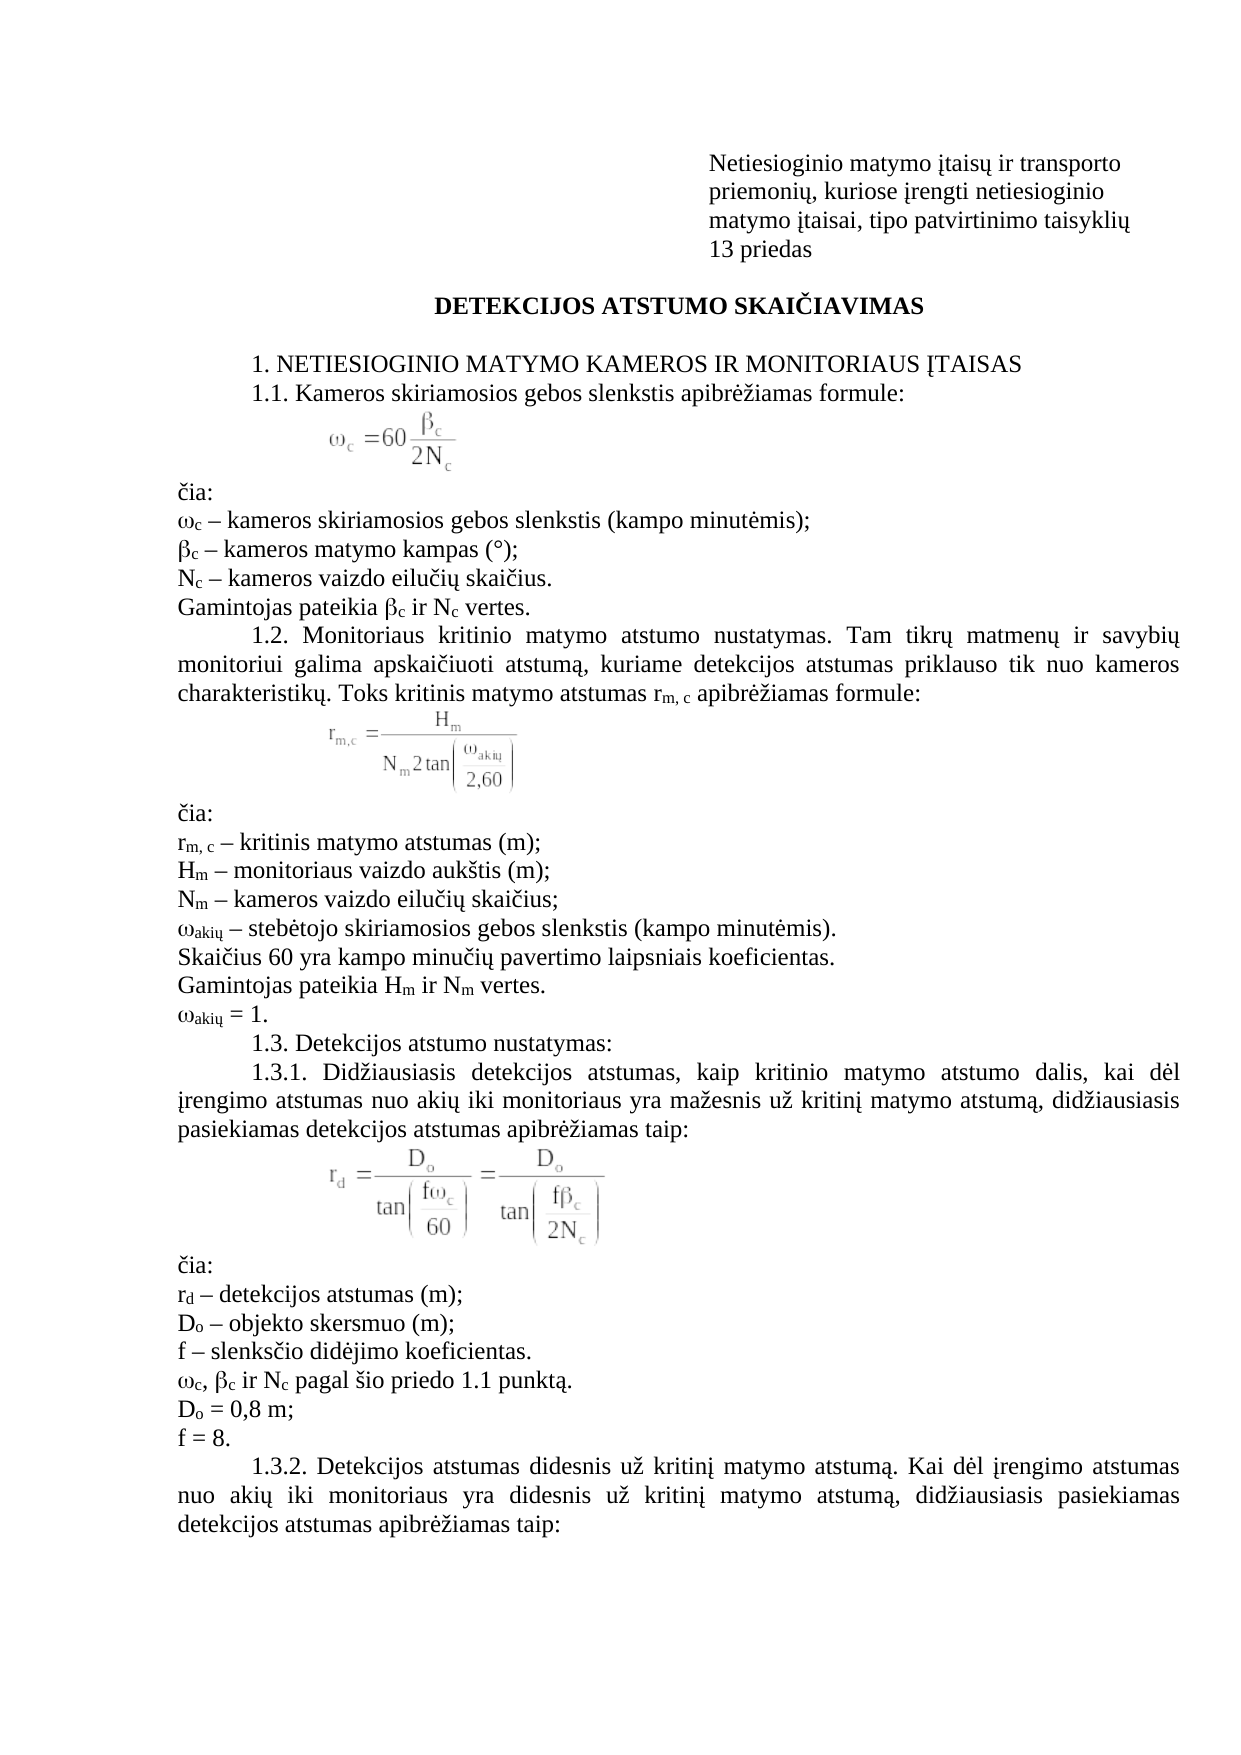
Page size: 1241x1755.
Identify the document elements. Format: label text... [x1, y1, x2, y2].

text bc – kameros matymo kampas (°); [177, 534, 1181, 563]
text wc, bc ir Nc pagal šio priedo 1.1 punktą. [177, 1365, 1181, 1394]
text Hm – monitoriaus vaizdo aukštis (m); [177, 856, 1181, 884]
text DETEKCIJOS ATSTUMO SKAIČIAVIMAS [177, 291, 1181, 320]
text 1.2. Monitoriaus kritinio matymo atstumo nustatymas. Tam tikrų matmenų ir savybių monitoriui galima apskaičiuoti atstumą, kuriame detekcijos atstumas priklauso tik nuo kameros charakteristikų. Toks kritinis matymo atstumas rm, c apibrėžiamas formule: [177, 621, 1181, 707]
text rm, c – kritinis matymo atstumas (m); [177, 827, 1181, 856]
text 13 priedas [177, 234, 1181, 263]
text matymo įtaisai, tipo patvirtinimo taisyklių [177, 205, 1181, 234]
text Do = 0,8 m; [177, 1394, 1181, 1423]
text Skaičius 60 yra kampo minučių pavertimo laipsniais koeficientas. [177, 942, 1181, 971]
text rd – detekcijos atstumas (m); [177, 1279, 1181, 1308]
text f = 8. [177, 1423, 1181, 1451]
text wakių – stebėtojo skiriamosios gebos slenkstis (kampo minutėmis). [177, 913, 1181, 942]
text f – slenksčio didėjimo koeficientas. [177, 1336, 1181, 1365]
text 1. NETIESIOGINIO MATYMO KAMEROS IR MONITORIAUS ĮTAISAS [177, 349, 1181, 378]
text 1.3. Detekcijos atstumo nustatymas: [177, 1028, 1181, 1057]
text wakių = 1. [177, 999, 1181, 1028]
text Nm – kameros vaizdo eilučių skaičius; [177, 884, 1181, 913]
text 1.1. Kameros skiriamosios gebos slenkstis apibrėžiamas formule: [177, 378, 1181, 406]
text wc – kameros skiriamosios gebos slenkstis (kampo minutėmis); [177, 506, 1181, 534]
text Gamintojas pateikia Hm ir Nm vertes. [177, 971, 1181, 999]
text 1.3.1. Didžiausiasis detekcijos atstumas, kaip kritinio matymo atstumo dalis, kai dėl įrengimo atstumas nuo akių iki monitoriaus yra mažesnis už kritinį matymo atstumą, didžiausiasis pasiekiamas detekcijos atstumas apibrėžiamas taip: [177, 1057, 1181, 1143]
text Nc – kameros vaizdo eilučių skaičius. [177, 563, 1181, 592]
text čia: [177, 477, 1181, 506]
text 1.3.2. Detekcijos atstumas didesnis už kritinį matymo atstumą. Kai dėl įrengimo atstumas nuo akių iki monitoriaus yra didesnis už kritinį matymo atstumą, didžiausiasis pasiekiamas detekcijos atstumas apibrėžiamas taip: [177, 1451, 1181, 1538]
text čia: [177, 798, 1181, 827]
text Netiesioginio matymo įtaisų ir transporto [177, 148, 1181, 176]
text čia: [177, 1250, 1181, 1279]
text priemonių, kuriose įrengti netiesioginio [177, 176, 1181, 205]
text Do – objekto skersmuo (m); [177, 1308, 1181, 1336]
text Gamintojas pateikia bc ir Nc vertes. [177, 592, 1181, 621]
